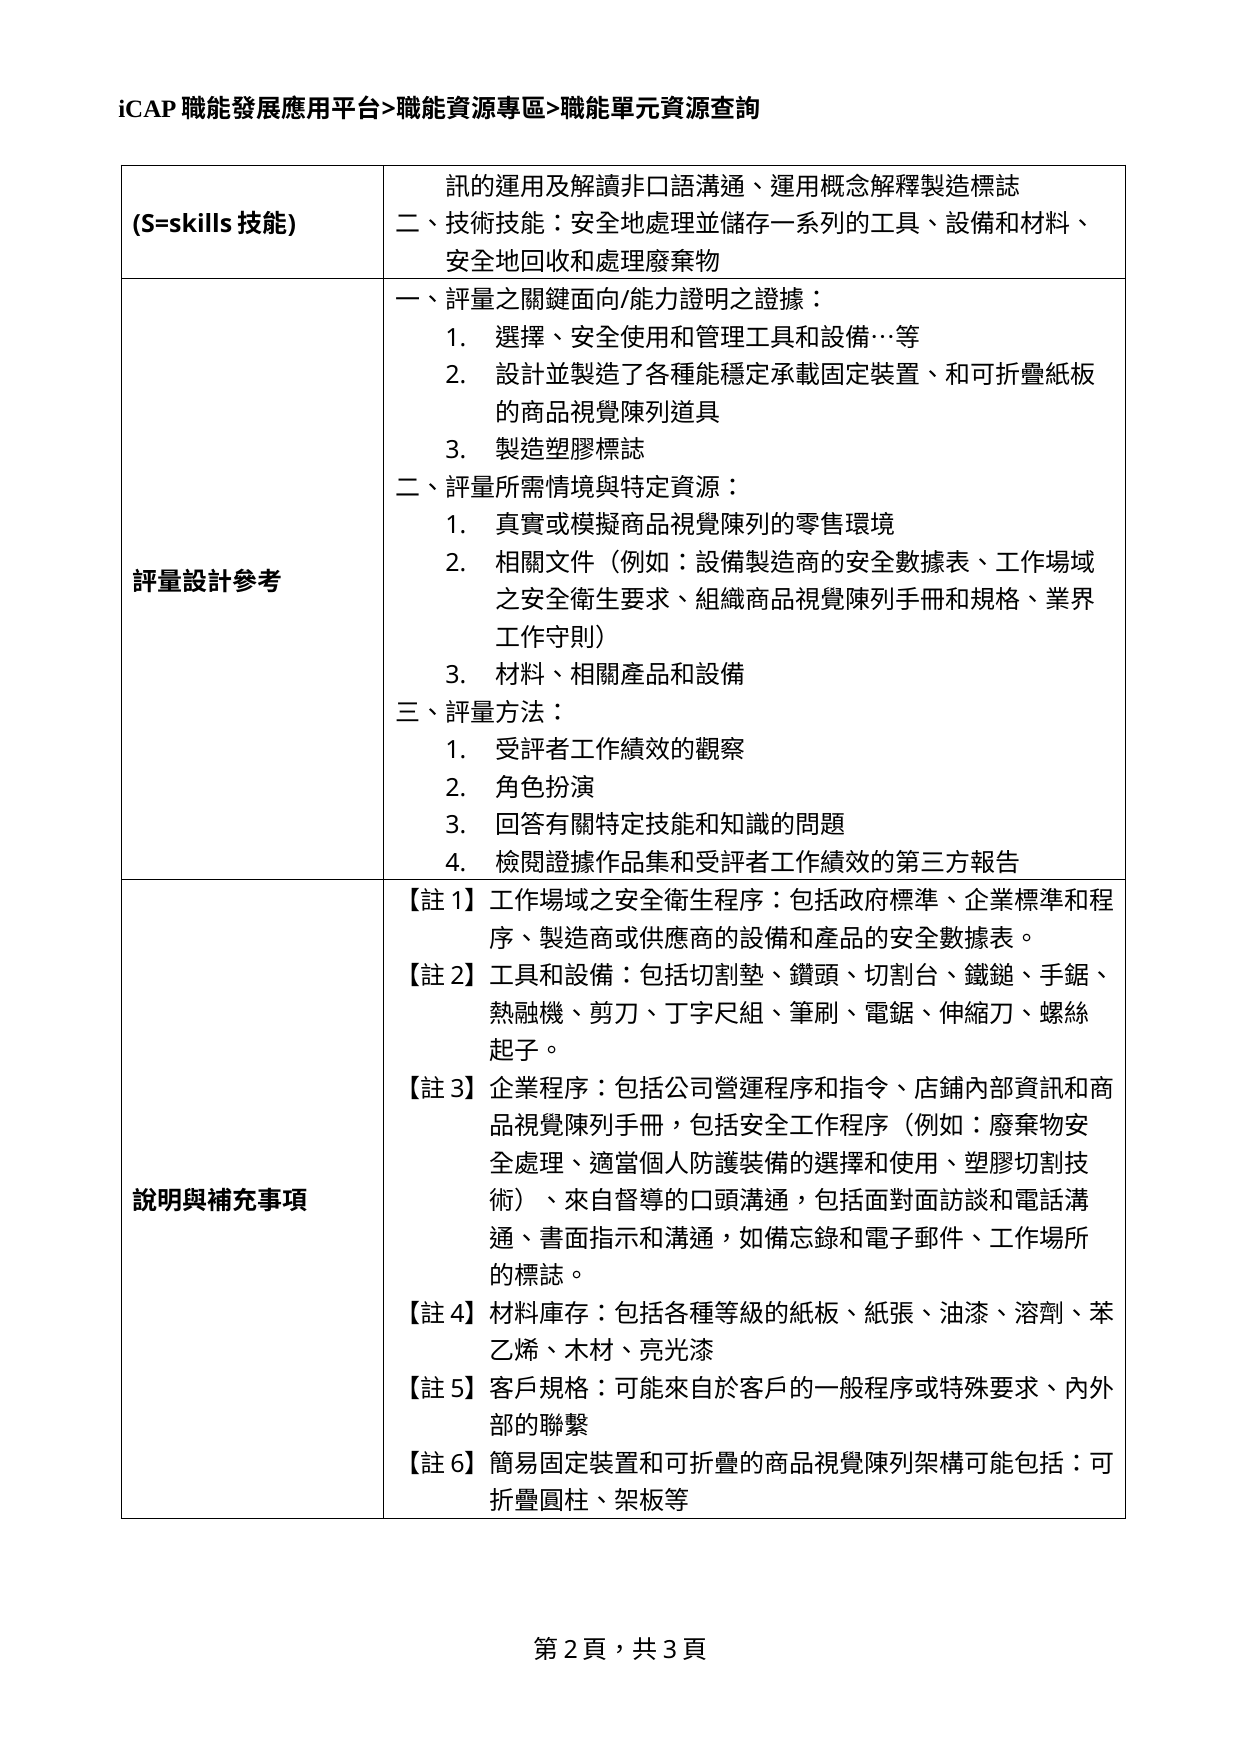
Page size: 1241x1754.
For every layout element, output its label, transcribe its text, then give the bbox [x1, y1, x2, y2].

table_cell 評量之關鍵面向/能力證明之證據： 選擇、安全使用和管理工具和設備…等 設計並製造了各種能穩定承載固定裝置、和可折疊紙板的商品視覺陳列道具 製造塑膠標誌 評量所需情境與特定資源： 真實或模擬商品視覺陳列的零售環境 相關文件（例如：設備製造商的安全數據表、工作場域之安全衛生要求、組織商品視覺陳列手冊和規格、業界工作守則） 材料、相關產品和設備 評量方法： 受評者工作績效的觀察 角色扮演 回答有關特定技能和知識的問題 檢閱證據作品集和受評者工作績效的第三方報告 [384, 279, 1125, 879]
table_cell (S=skills技能) [122, 166, 383, 278]
table_cell 評量設計參考 [122, 279, 383, 879]
table_cell 訊的運用及解讀非口語溝通、運用概念解釋製造標誌 技術技能：安全地處理並儲存一系列的工具、設備和材料、安全地回收和處理廢棄物 [384, 166, 1125, 278]
table_cell 說明與補充事項 [122, 880, 383, 1518]
table_cell 【註1】工作場域之安全衛生程序：包括政府標準、企業標準和程序、製造商或供應商的設備和產品的安全數據表。 【註2】工具和設備：包括切割墊、鑽頭、切割台、鐵鎚、手鋸、熱融機、剪刀、丁字尺組、筆刷、電鋸、伸縮刀、螺絲起子。 【註3】企業程序：包括公司營運程序和指令、店鋪內部資訊和商品視覺陳列手冊，包括安全工作程序（例如：廢棄物安全處理、適當個人防護裝備的選擇和使用、塑膠切割技術）、來自督導的口頭溝通，包括面對面訪談和電話溝通、書面指示和溝通，如備忘錄和電子郵件、工作場所的標誌。 【註4】材料庫存：包括各種等級的紙板、紙張、油漆、溶劑、苯乙烯、木材、亮光漆 【註5】客戶規格：可能來自於客戶的一般程序或特殊要求、內外部的聯繫 【註6】簡易固定裝置和可折疊的商品視覺陳列架構可能包括：可折疊圓柱、架板等 [384, 880, 1125, 1518]
